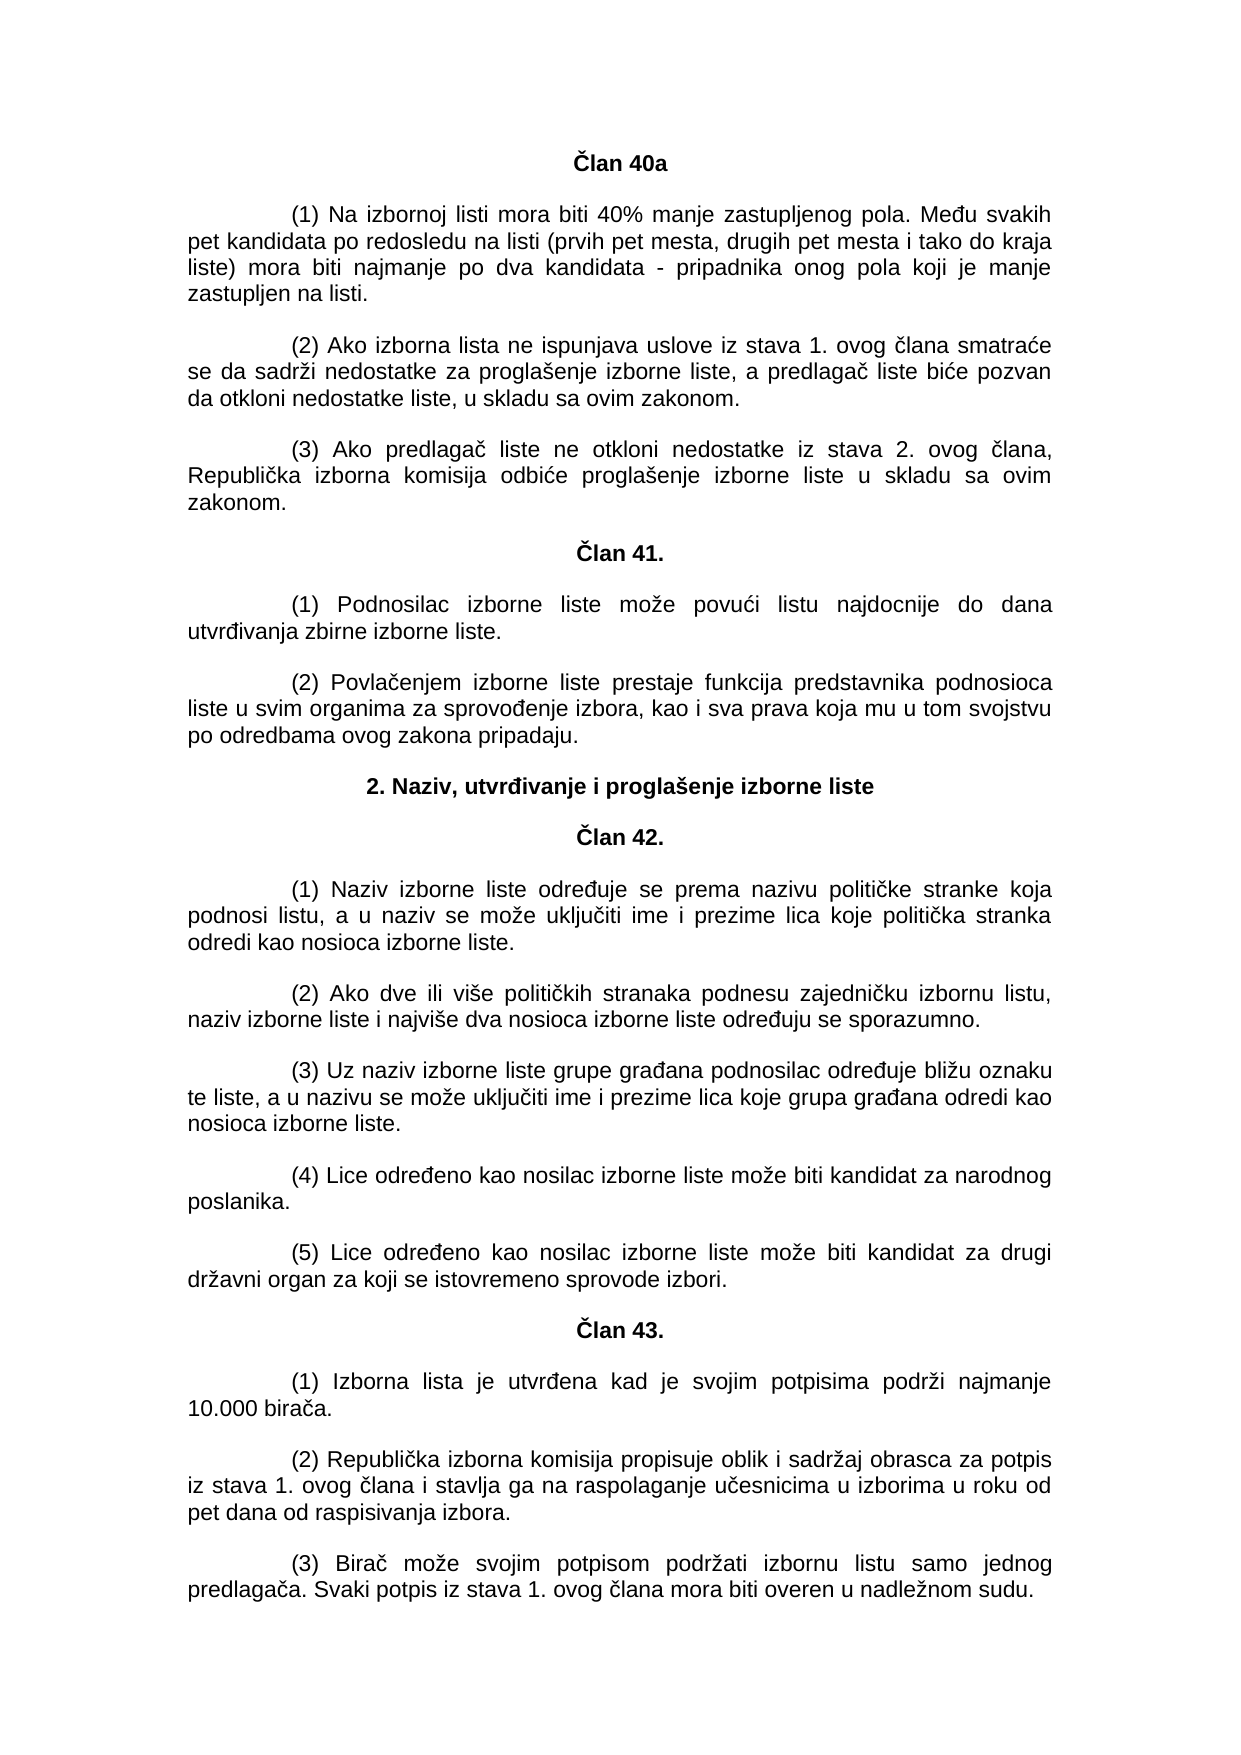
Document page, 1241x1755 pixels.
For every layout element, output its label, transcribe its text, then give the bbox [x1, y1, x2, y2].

text (4) Lice određeno kao nosilac izborne liste može biti kandidat za narodnog poslanika. [187, 1162, 1053, 1214]
text (5) Lice određeno kao nosilac izborne liste može biti kandidat za drugi državni organ za koji se istovremeno sprovode izbori. [187, 1239, 1053, 1292]
text Član 43. [187, 1317, 1053, 1343]
text (1) Na izbornoj listi mora biti 40% manje zastupljenog pola. Među svakih pet kandidata po redosledu na listi (prvih pet mesta, drugih pet mesta i tako do kraja liste) mora biti najmanje po dva kandidata - pripadnika onog pola koji je manje zastupljen na listi. [187, 201, 1053, 307]
text Član 42. [187, 824, 1053, 851]
text (2) Ako dve ili više političkih stranaka podnesu zajedničku izbornu listu, naziv izborne liste i najviše dva nosioca izborne liste određuju se sporazumno. [187, 980, 1053, 1032]
text 2. Naziv, utvrđivanje i proglašenje izborne liste [217, 773, 1023, 799]
text Član 41. [187, 540, 1053, 566]
text (3) Uz naziv izborne liste grupe građana podnosilac određuje bližu oznaku te liste, a u nazivu se može uključiti ime i prezime lica koje grupa građana odredi kao nosioca izborne liste. [187, 1057, 1053, 1137]
text (1) Izborna lista je utvrđena kad je svojim potpisima podrži najmanje 10.000 birača. [187, 1368, 1053, 1421]
text (2) Povlačenjem izborne liste prestaje funkcija predstavnika podnosioca liste u svim organima za sprovođenje izbora, kao i sva prava koja mu u tom svojstvu po odredbama ovog zakona pripadaju. [187, 669, 1053, 748]
text (3) Birač može svojim potpisom podržati izbornu listu samo jednog predlagača. Svaki potpis iz stava 1. ovog člana mora biti overen u nadležnom sudu. [187, 1550, 1053, 1603]
text (1) Naziv izborne liste određuje se prema nazivu političke stranke koja podnosi listu, a u naziv se može uključiti ime i prezime lica koje politička stranka odredi kao nosioca izborne liste. [187, 876, 1053, 955]
text (2) Republička izborna komisija propisuje oblik i sadržaj obrasca za potpis iz stava 1. ovog člana i stavlja ga na raspolaganje učesnicima u izborima u roku od pet dana od raspisivanja izbora. [187, 1446, 1053, 1525]
text Član 40a [187, 150, 1053, 176]
text (3) Ako predlagač liste ne otkloni nedostatke iz stava 2. ovog člana, Republička izborna komisija odbiće proglašenje izborne liste u skladu sa ovim zakonom. [187, 436, 1053, 515]
text (1) Podnosilac izborne liste može povući listu najdocnije do dana utvrđivanja zbirne izborne liste. [187, 591, 1053, 644]
text (2) Ako izborna lista ne ispunjava uslove iz stava 1. ovog člana smatraće se da sadrži nedostatke za proglašenje izborne liste, a predlagač liste biće pozvan da otkloni nedostatke liste, u skladu sa ovim zakonom. [187, 332, 1053, 411]
